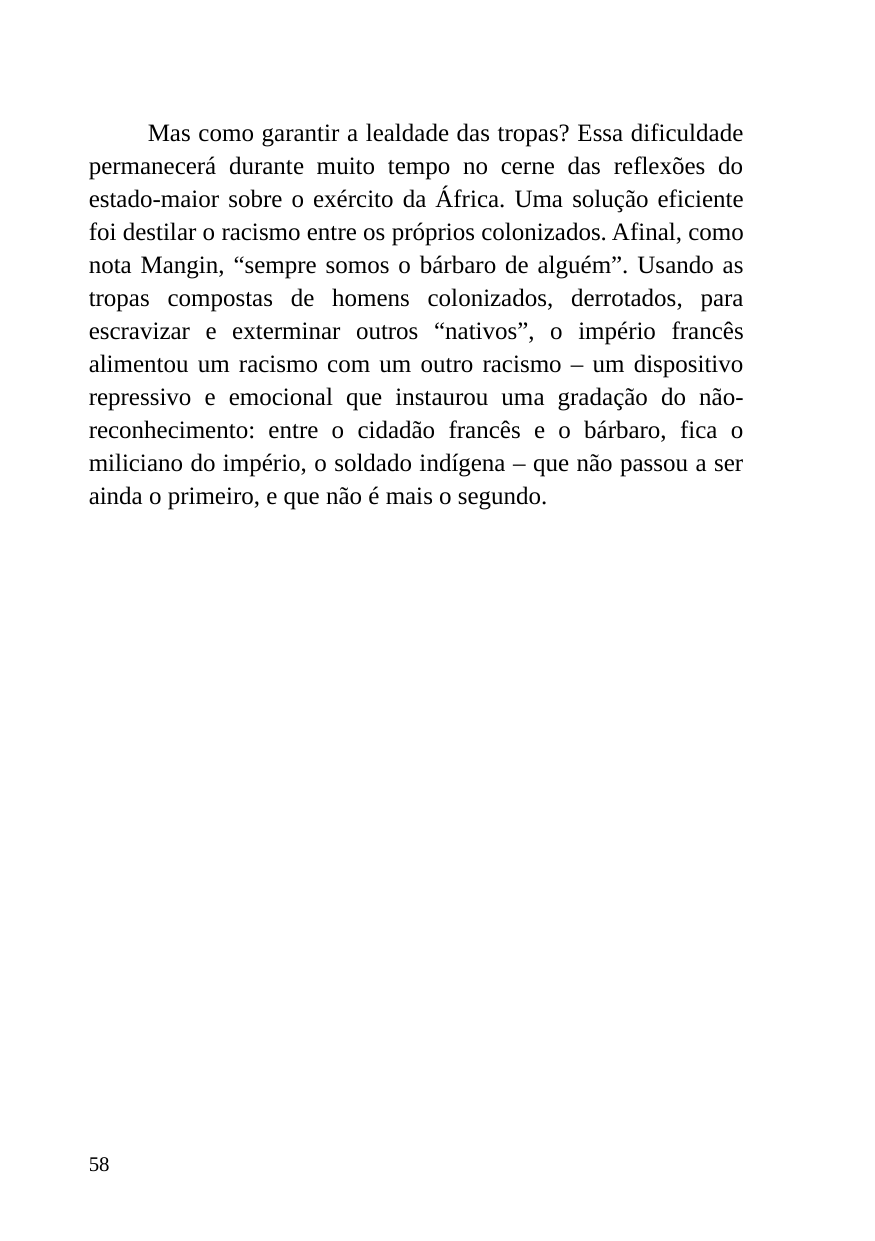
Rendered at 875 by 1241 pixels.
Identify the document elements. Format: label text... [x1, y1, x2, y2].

text Mas como garantir a lealdade das tropas? Essa dificuldade permanecerá durante muito tempo no cerne das reflexões do estado-maior sobre o exército da África. Uma solução eficiente foi destilar o racismo entre os próprios colonizados. Afinal, como nota Mangin, “sempre somos o bárbaro de alguém”. Usando as tropas compostas de homens colonizados, derrotados, para escravizar e exterminar outros “nativos”, o império francês alimentou um racismo com um outro racismo – um dispositivo repressivo e emocional que instaurou uma gradação do não-reconhecimento: entre o cidadão francês e o bárbaro, fica o miliciano do império, o soldado indígena – que não passou a ser ainda o primeiro, e que não é mais o segundo. [88, 118, 744, 510]
